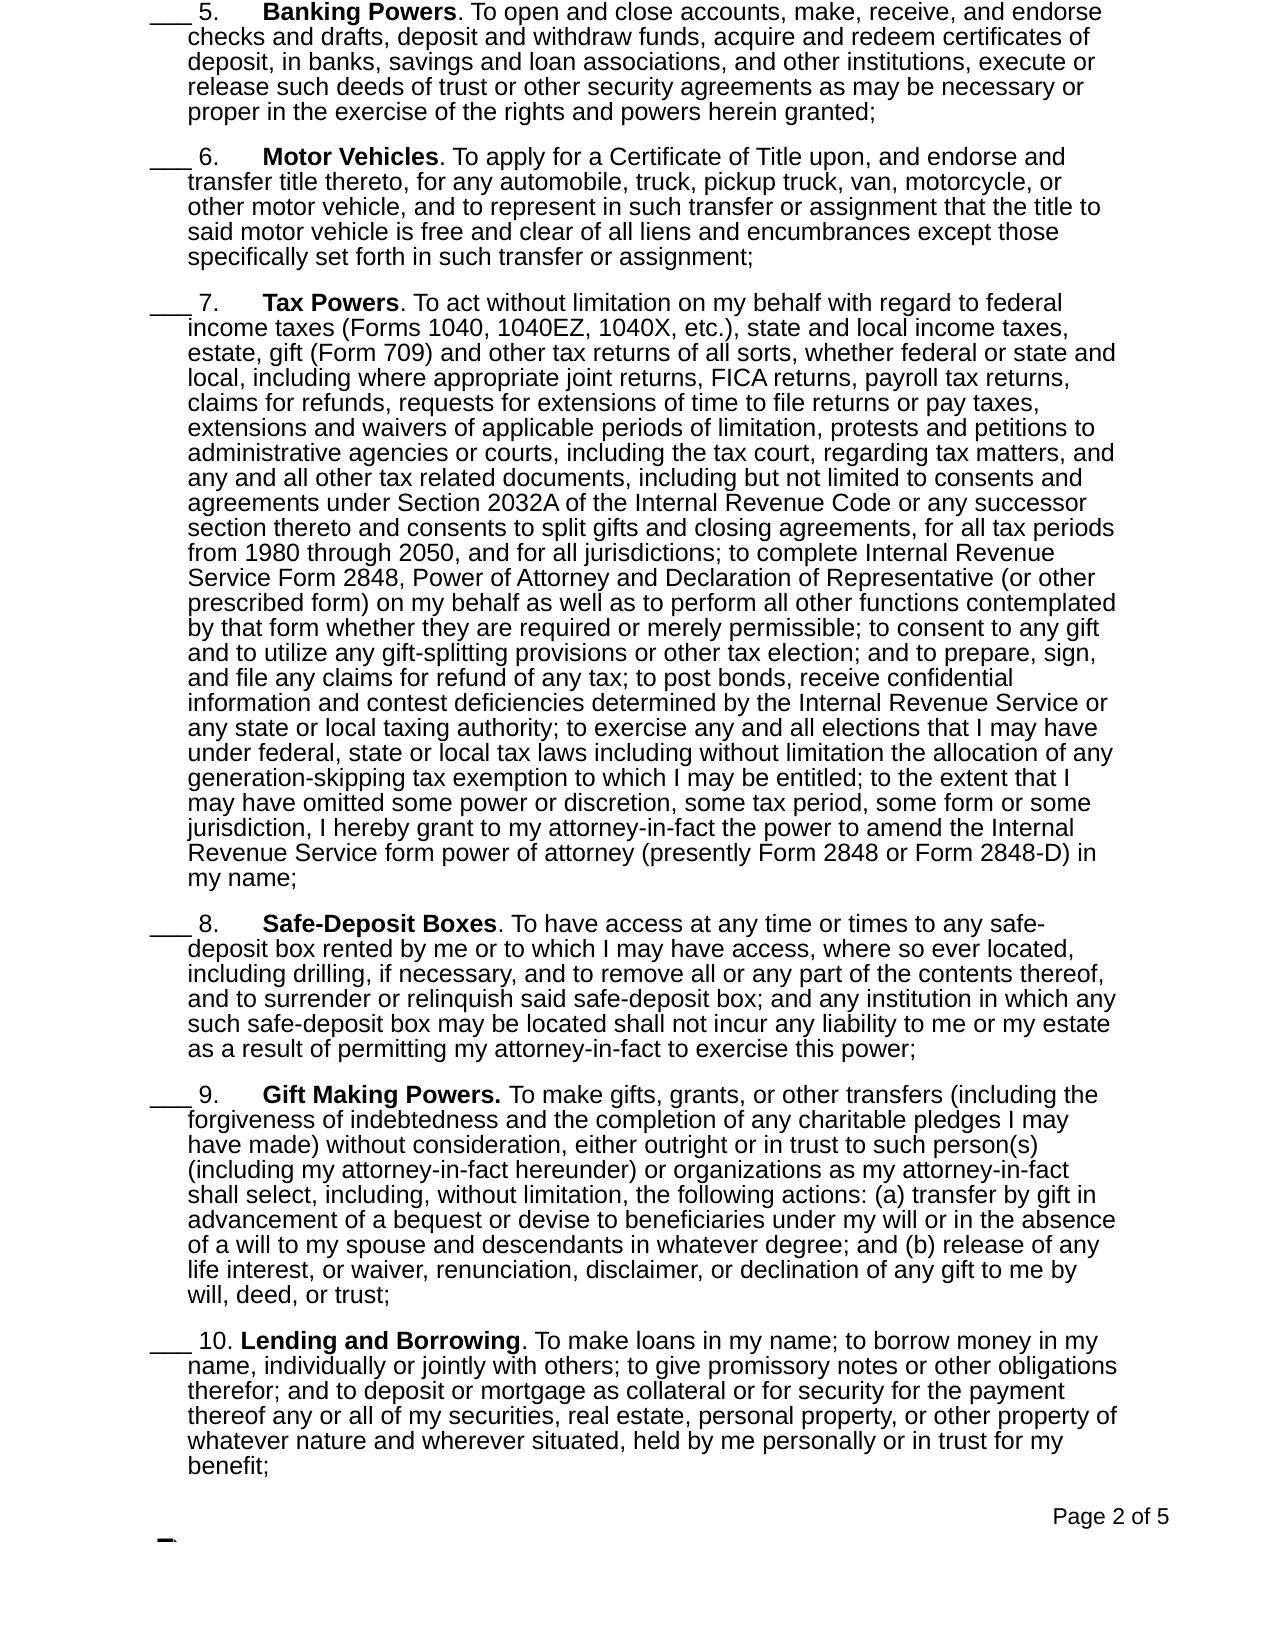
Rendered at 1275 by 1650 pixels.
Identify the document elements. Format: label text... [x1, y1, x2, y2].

list ___ 7. Tax Powers. To act without limitation on my behalf with regard to federal income taxes (Forms 1040, 1040EZ, 1040X, etc.), state and local income taxes, estate, gift (Form 709) and other tax returns of all sorts, whether federal or state and local, including where appropriate joint returns, FICA returns, payroll tax returns, claims for refunds, requests for extensions of time to file returns or pay taxes, extensions and waivers of applicable periods of limitation, protests and petitions to administrative agencies or courts, including the tax court, regarding tax matters, and any and all other tax related documents, including but not limited to consents and agreements under Section 2032A of the Internal Revenue Code or any successor section thereto and consents to split gifts and closing agreements, for all tax periods from 1980 through 2050, and for all jurisdictions; to complete Internal Revenue Service Form 2848, Power of Attorney and Declaration of Representative (or other prescribed form) on my behalf as well as to perform all other functions contemplated by that form whether they are required or merely permissible; to consent to any gift and to utilize any gift-splitting provisions or other tax election; and to prepare, sign, and file any claims for refund of any tax; to post bonds, receive confidential information and contest deficiencies determined by the Internal Revenue Service or any state or local taxing authority; to exercise any and all elections that I may have under federal, state or local tax laws including without limitation the allocation of any generation-skipping tax exemption to which I may be entitled; to the extent that I may have omitted some power or discretion, some tax period, some form or some jurisdiction, I hereby grant to my attorney-in-fact the power to amend the Internal Revenue Service form power of attorney (presently Form 2848 or Form 2848-D) in my name; [150, 292, 1125, 892]
list ___ 10. Lending and Borrowing. To make loans in my name; to borrow money in my name, individually or jointly with others; to give promissory notes or other obligations therefor; and to deposit or mortgage as collateral or for security for the payment thereof any or all of my securities, real estate, personal property, or other property of whatever nature and wherever situated, held by me personally or in trust for my benefit; [150, 1329, 1125, 1479]
list ___ 9. Gift Making Powers. To make gifts, grants, or other transfers (including the forgiveness of indebtedness and the completion of any charitable pledges I may have made) without consideration, either outright or in trust to such person(s) (including my attorney-in-fact hereunder) or organizations as my attorney-in-fact shall select, including, without limitation, the following actions: (a) transfer by gift in advancement of a bequest or devise to beneficiaries under my will or in the absence of a will to my spouse and descendants in whatever degree; and (b) release of any life interest, or waiver, renunciation, disclaimer, or declination of any gift to me by will, deed, or trust; [150, 1083, 1125, 1308]
list ___ 6. Motor Vehicles. To apply for a Certificate of Title upon, and endorse and transfer title thereto, for any automobile, truck, pickup truck, van, motorcycle, or other motor vehicle, and to represent in such transfer or assignment that the title to said motor vehicle is free and clear of all liens and encumbrances except those specifically set forth in such transfer or assignment; [150, 146, 1125, 271]
list ___ 5. Banking Powers. To open and close accounts, make, receive, and endorse checks and drafts, deposit and withdraw funds, acquire and redeem certificates of deposit, in banks, savings and loan associations, and other institutions, execute or release such deeds of trust or other security agreements as may be necessary or proper in the exercise of the rights and powers herein granted; [150, 0, 1125, 125]
list ___ 8. Safe-Deposit Boxes. To have access at any time or times to any safe-deposit box rented by me or to which I may have access, where so ever located, including drilling, if necessary, and to remove all or any part of the contents thereof, and to surrender or relinquish said safe-deposit box; and any institution in which any such safe-deposit box may be located shall not incur any liability to me or my estate as a result of permitting my attorney-in-fact to exercise this power; [150, 912, 1125, 1062]
